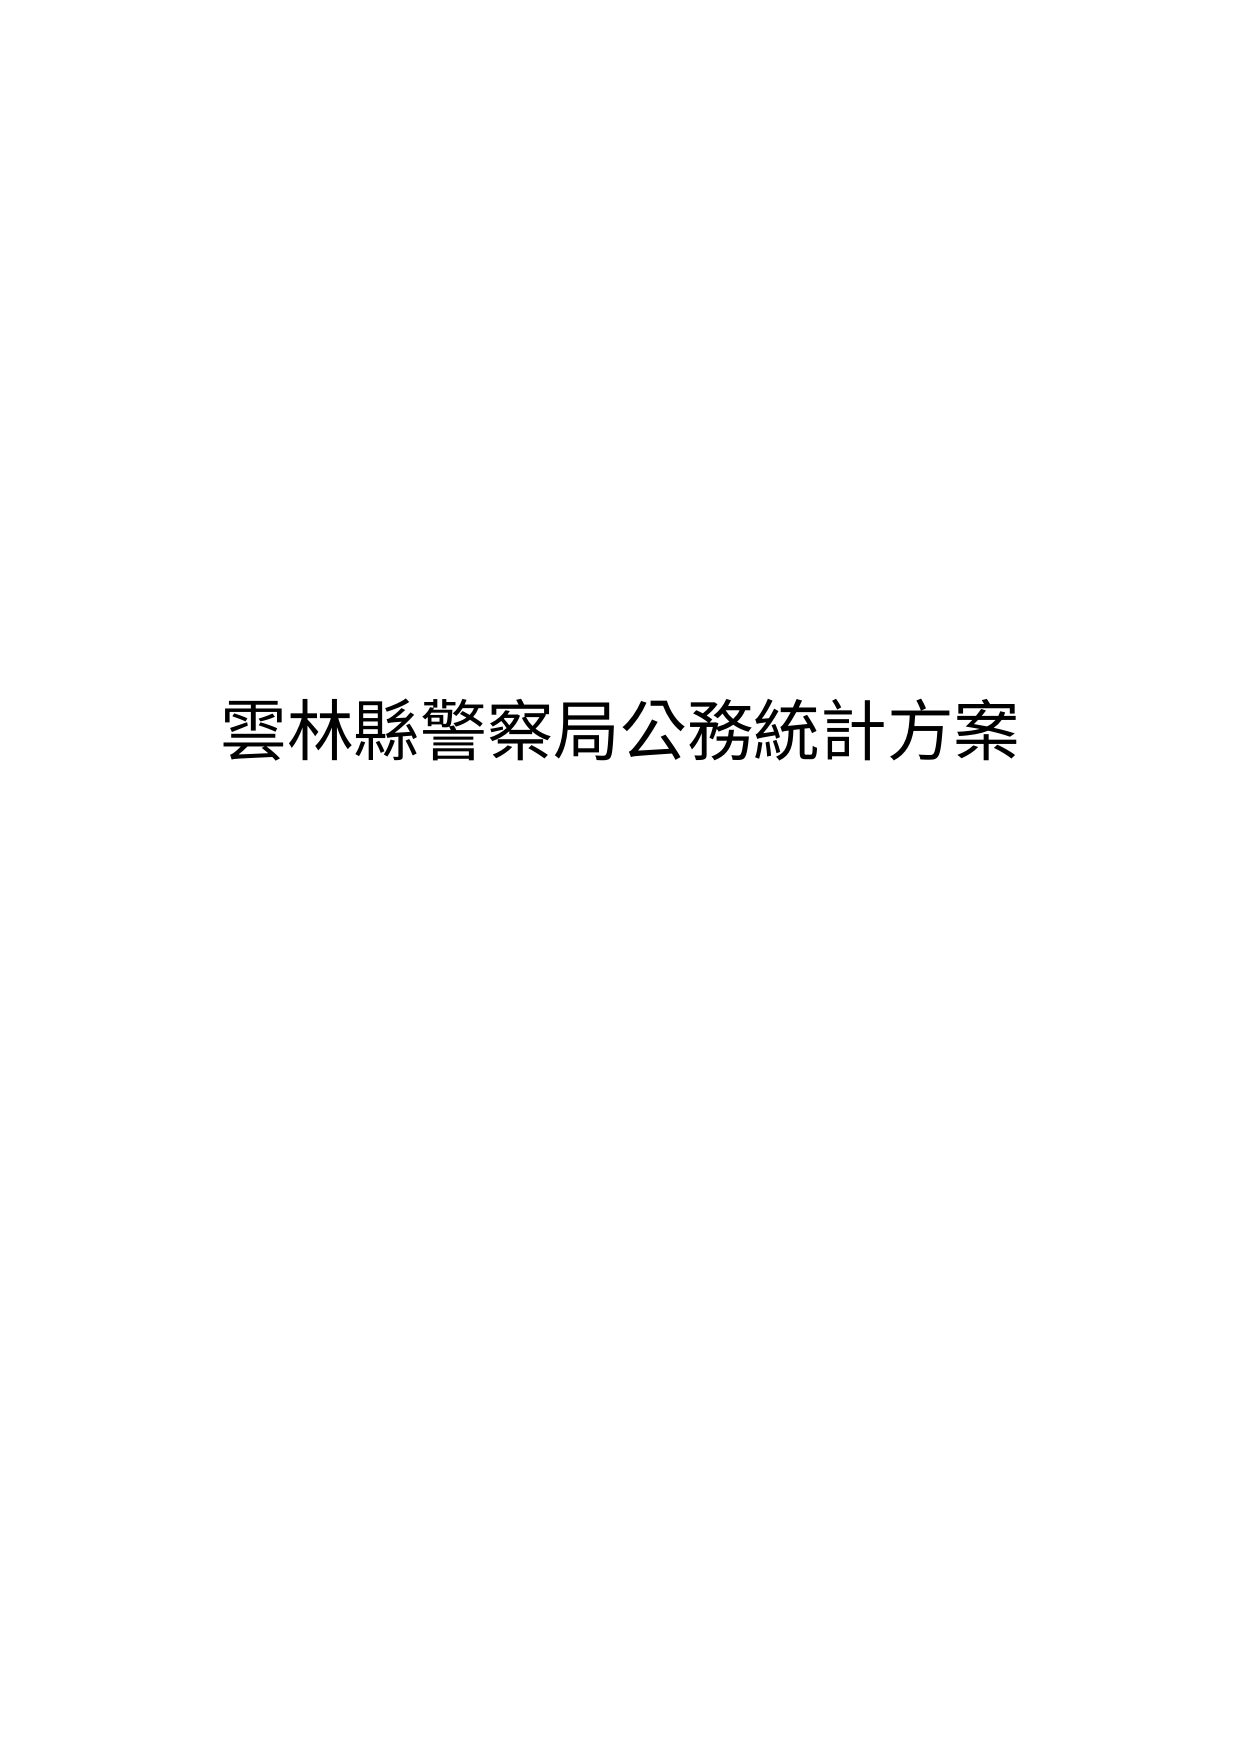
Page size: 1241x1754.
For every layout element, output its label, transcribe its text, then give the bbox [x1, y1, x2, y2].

text 雲林縣警察局公務統計方案 [118, 678, 1122, 774]
